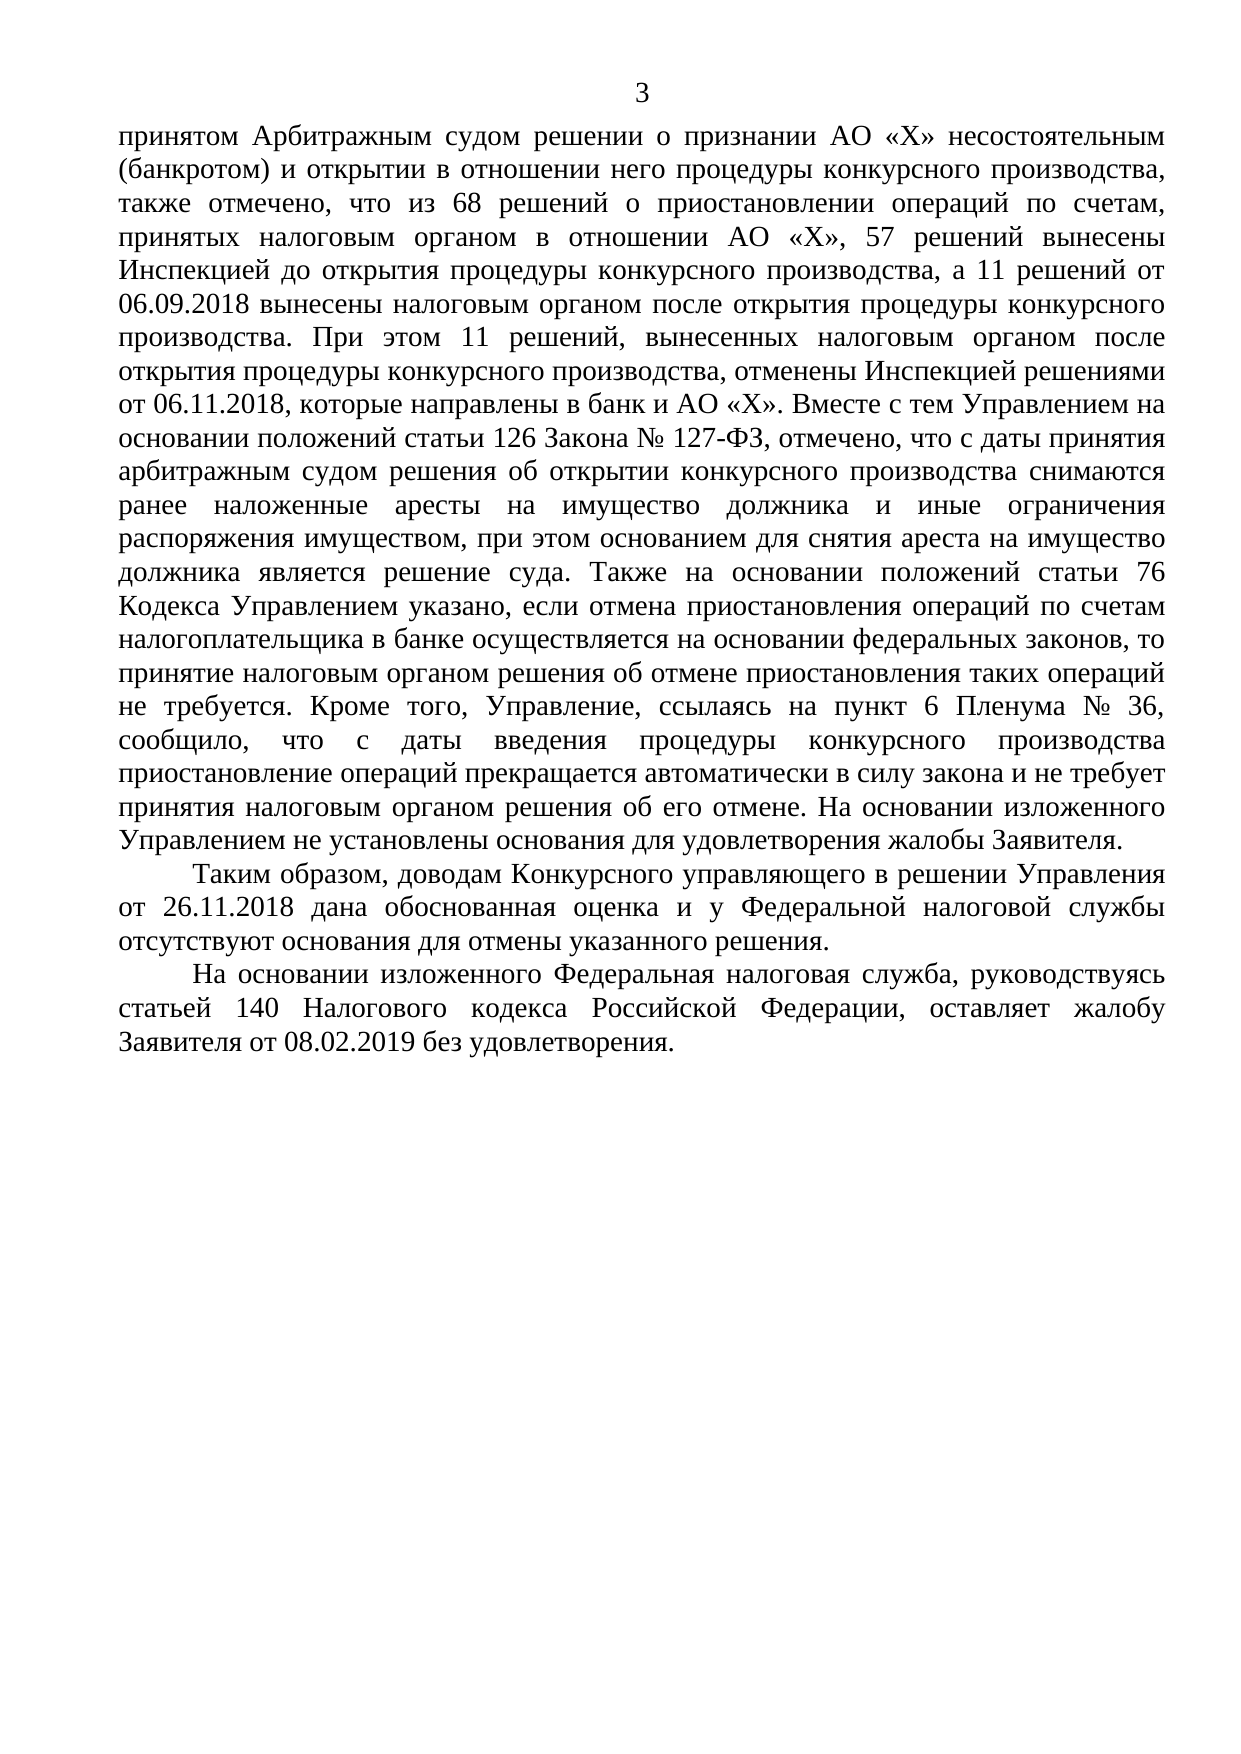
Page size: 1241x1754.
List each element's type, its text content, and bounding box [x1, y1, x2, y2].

text На основании изложенного Федеральная налоговая служба, руководствуясь статьей 140 Налогового кодекса Российской Федерации, оставляет жалобу Заявителя от 08.02.2019 без удовлетворения. [118, 957, 1166, 1057]
text принятом Арбитражным судом решении о признании АО «Х» несостоятельным (банкротом) и открытии в отношении него процедуры конкурсного производства, также отмечено, что из 68 решений о приостановлении операций по счетам, принятых налоговым органом в отношении АО «Х», 57 решений вынесены Инспекцией до открытия процедуры конкурсного производства, а 11 решений от 06.09.2018 вынесены налоговым органом после открытия процедуры конкурсного производства. При этом 11 решений, вынесенных налоговым органом после открытия процедуры конкурсного производства, отменены Инспекцией решениями от 06.11.2018, которые направлены в банк и АО «Х». Вместе с тем Управлением на основании положений статьи 126 Закона № 127-ФЗ, отмечено, что с даты принятия арбитражным судом решения об открытии конкурсного производства снимаются ранее наложенные аресты на имущество должника и иные ограничения распоряжения имуществом, при этом основанием для снятия ареста на имущество должника является решение суда. Также на основании положений статьи 76 Кодекса Управлением указано, если отмена приостановления операций по счетам налогоплательщика в банке осуществляется на основании федеральных законов, то принятие налоговым органом решения об отмене приостановления таких операций не требуется. Кроме того, Управление, ссылаясь на пункт 6 Пленума № 36, сообщило, что с даты введения процедуры конкурсного производства приостановление операций прекращается автоматически в силу закона и не требует принятия налоговым органом решения об его отмене. На основании изложенного Управлением не установлены основания для удовлетворения жалобы Заявителя. [118, 118, 1166, 856]
text Таким образом, доводам Конкурсного управляющего в решении Управления от 26.11.2018 дана обоснованная оценка и у Федеральной налоговой службы отсутствуют основания для отмены указанного решения. [118, 856, 1166, 957]
